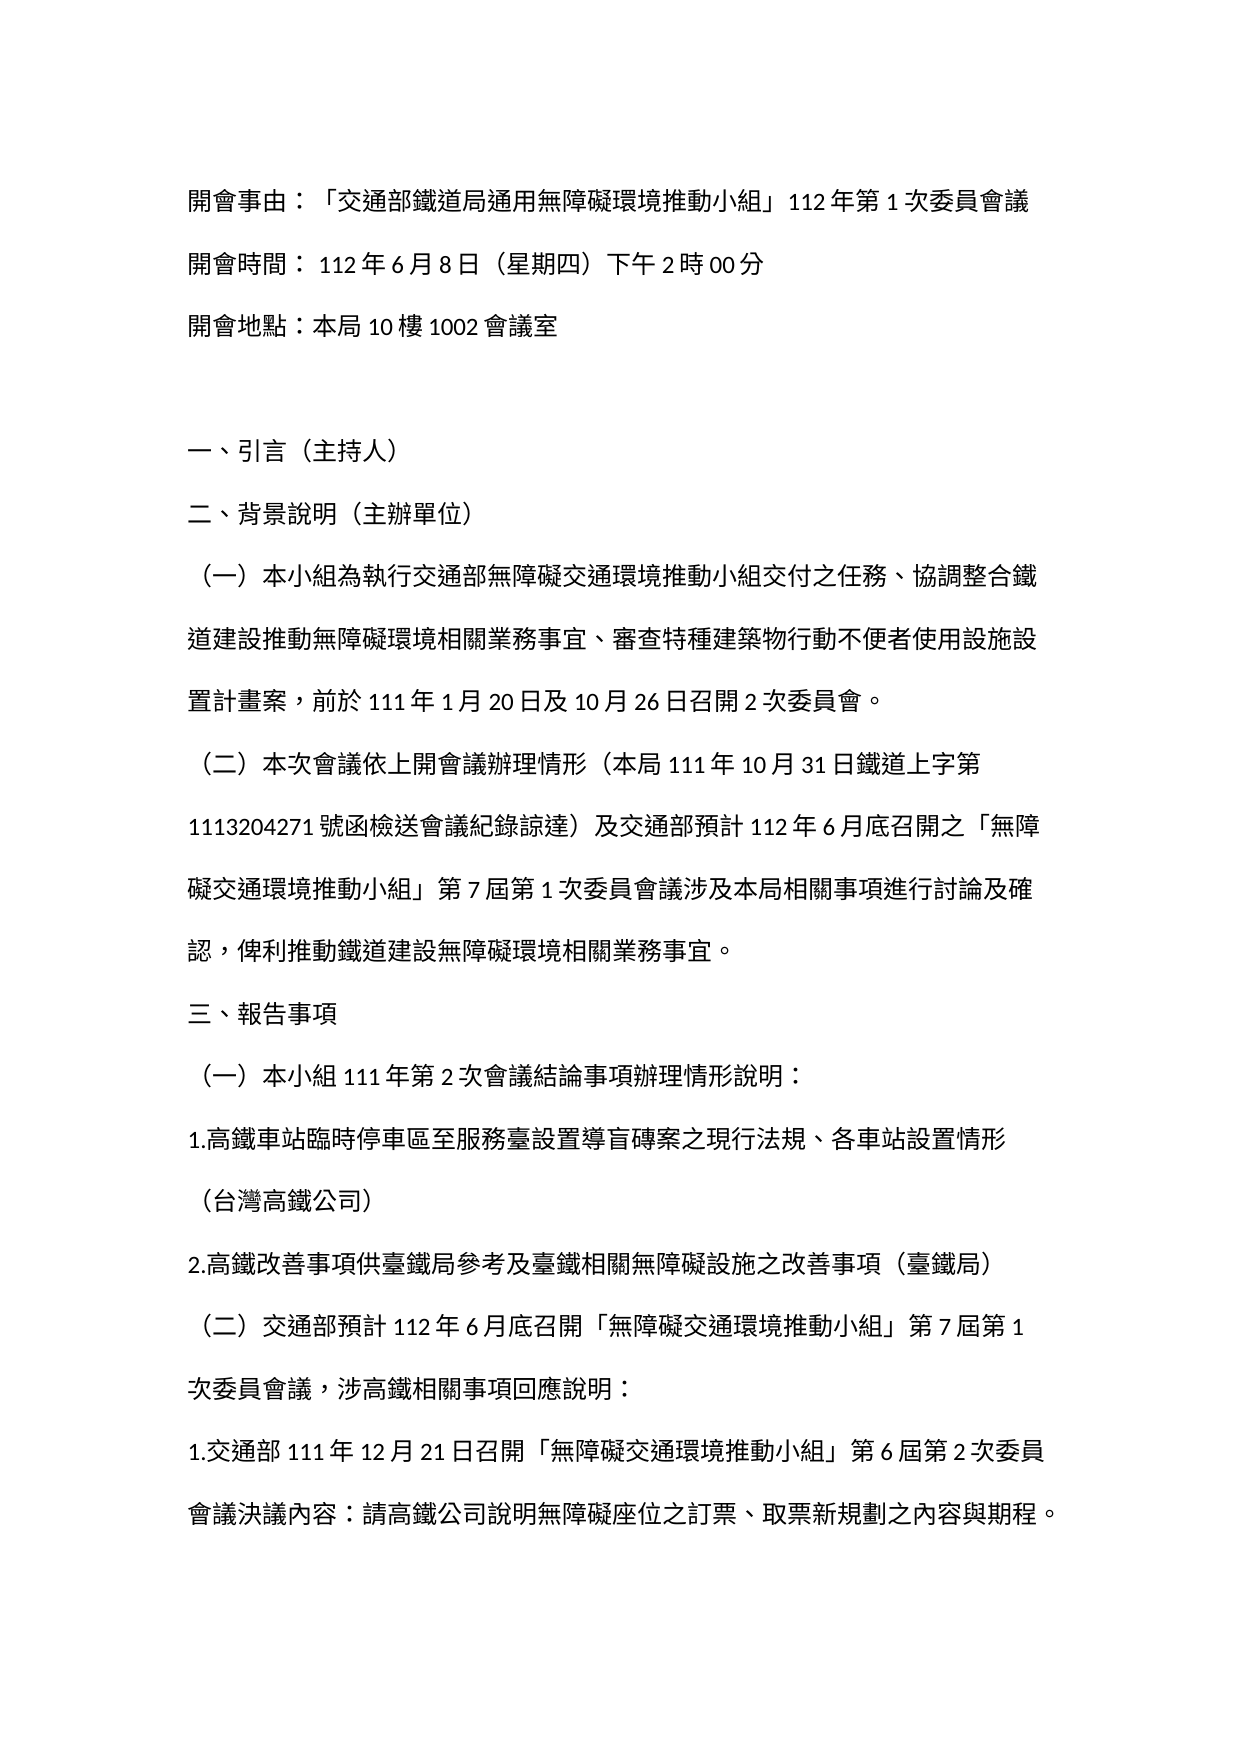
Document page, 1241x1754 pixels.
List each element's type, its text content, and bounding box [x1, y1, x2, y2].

text （一）本小組111年第2次會議結論事項辦理情形說明： [187, 1033, 1053, 1096]
text 三、報告事項 [187, 971, 1053, 1033]
text 1.高鐵車站臨時停車區至服務臺設置導盲磚案之現行法規、各車站設置情形（台灣高鐵公司） [187, 1096, 1053, 1221]
text 開會事由：「交通部鐵道局通用無障礙環境推動小組」112年第1 次委員會議 [187, 158, 1053, 221]
text 2.高鐵改善事項供臺鐵局參考及臺鐵相關無障礙設施之改善事項（臺鐵局） [187, 1221, 1053, 1283]
text （二）交通部預計112年6月底召開「無障礙交通環境推動小組」第7屆第1次委員會議，涉高鐵相關事項回應說明： [187, 1283, 1053, 1408]
text 開會地點：本局10樓1002會議室 [187, 283, 1053, 346]
text （一）本小組為執行交通部無障礙交通環境推動小組交付之任務、協調整合鐵道建設推動無障礙環境相關業務事宜、審查特種建築物行動不便者使用設施設置計畫案，前於111年1月20日及10月26日召開2次委員會。 [187, 533, 1053, 721]
text 開會時間： 112年6月8日（星期四）下午2時00分 [187, 221, 1053, 283]
text 1.交通部111年12月21日召開「無障礙交通環境推動小組」第6屆第2次委員會議決議內容：請高鐵公司說明無障礙座位之訂票、取票新規劃之內容與期程。 [187, 1408, 1053, 1596]
text （二）本次會議依上開會議辦理情形（本局111年10月31日鐵道上字第1113204271號函檢送會議紀錄諒達）及交通部預計112年6月底召開之「無障礙交通環境推動小組」第7屆第1次委員會議涉及本局相關事項進行討論及確認，俾利推動鐵道建設無障礙環境相關業務事宜。 [187, 721, 1053, 971]
text 二、背景說明（主辦單位） [187, 471, 1053, 533]
text 一、引言（主持人） [187, 408, 1053, 471]
